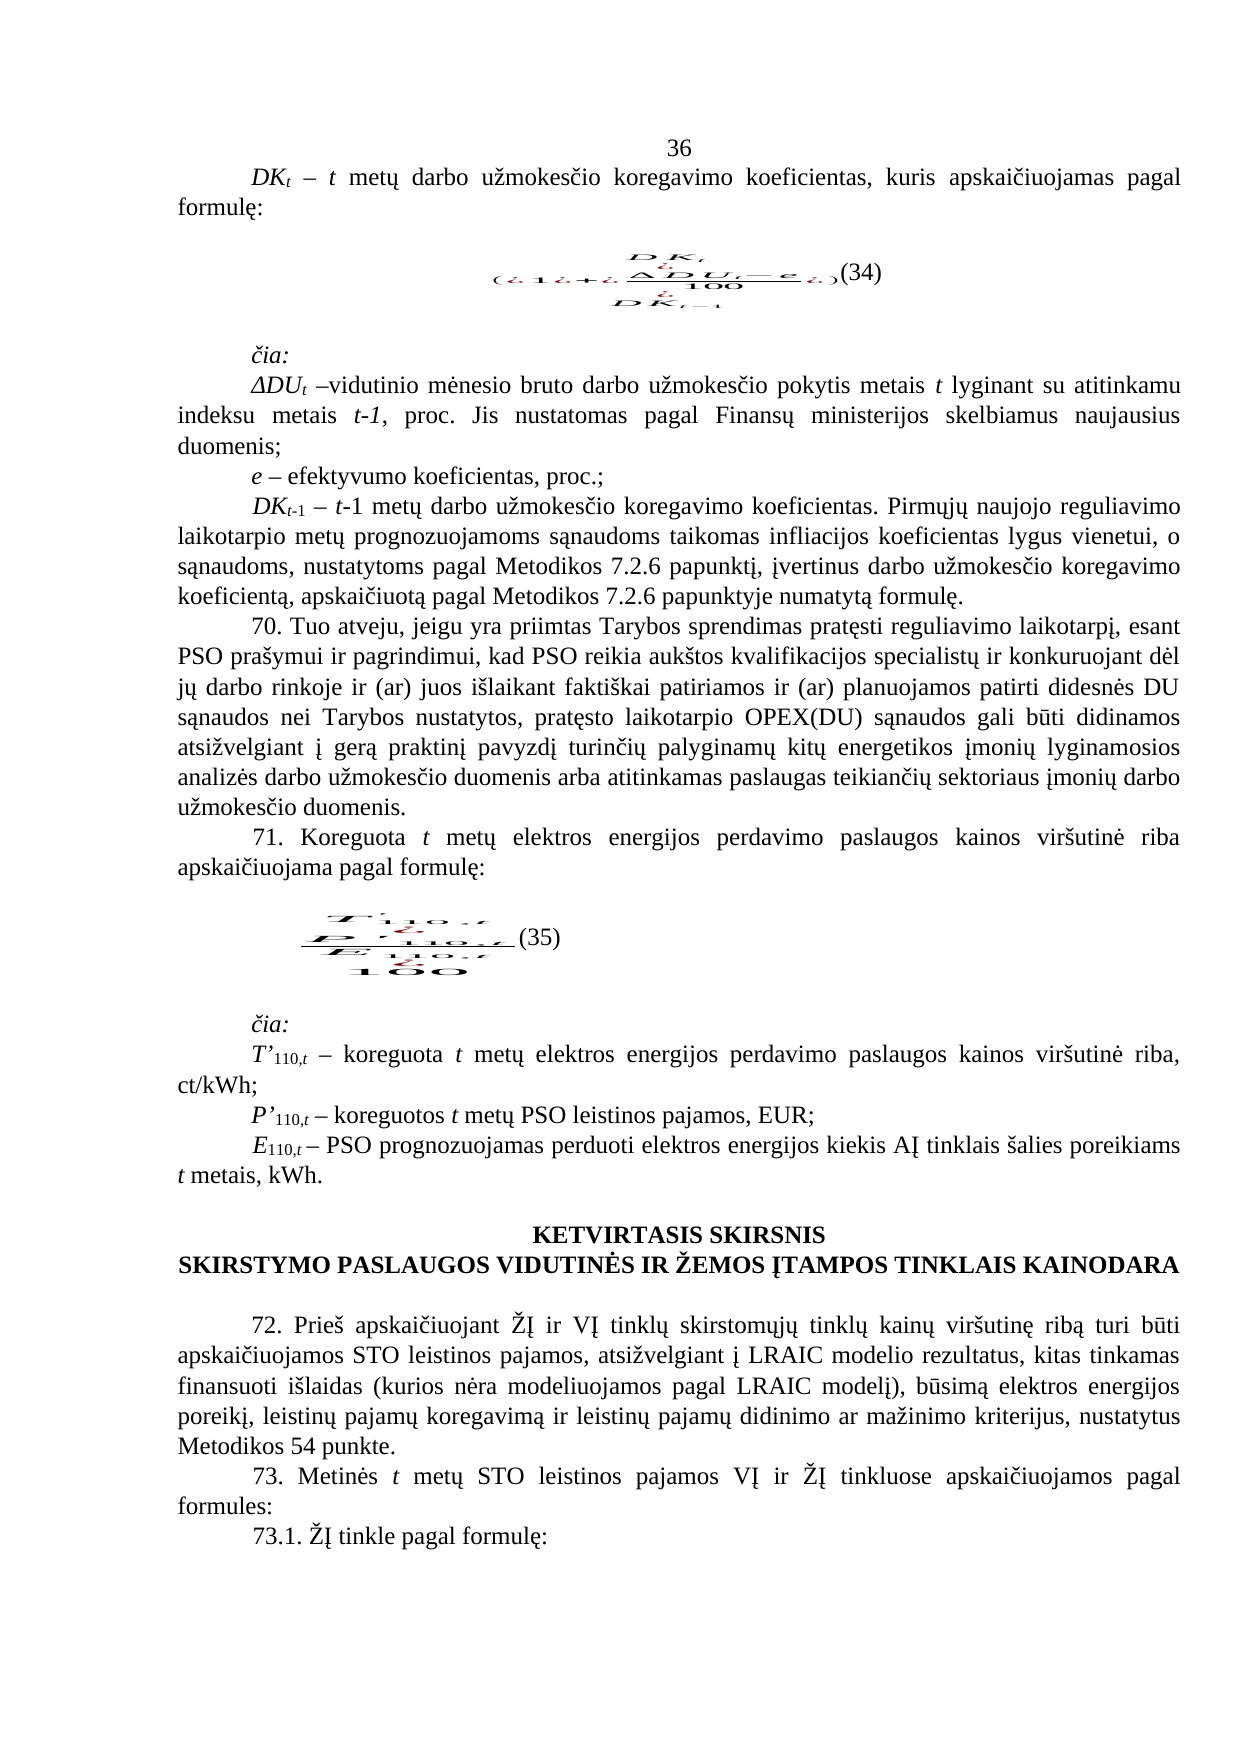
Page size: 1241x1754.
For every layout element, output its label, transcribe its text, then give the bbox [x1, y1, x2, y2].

text čia: [177, 340, 1181, 369]
text DKt – t metų darbo užmokesčio koregavimo koeficientas, kuris apskaičiuojamas pagal formulę: [177, 162, 1181, 221]
text DKt-1 – t-1 metų darbo užmokesčio koregavimo koeficientas. Pirmųjų naujojo reguliavimo laikotarpio metų prognozuojamoms sąnaudoms taikomas infliacijos koeficientas lygus vienetui, o sąnaudoms, nustatytoms pagal Metodikos 7.2.6 papunktį, įvertinus darbo užmokesčio koregavimo koeficientą, apskaičiuotą pagal Metodikos 7.2.6 papunktyje numatytą formulę. [177, 491, 1181, 610]
text E110,t – PSO prognozuojamas perduoti elektros energijos kiekis AĮ tinklais šalies poreikiams t metais, kWh. [177, 1130, 1181, 1189]
text 72. Prieš apskaičiuojant ŽĮ ir VĮ tinklų skirstomųjų tinklų kainų viršutinę ribą turi būti apskaičiuojamos STO leistinos pajamos, atsižvelgiant į LRAIC modelio rezultatus, kitas tinkamas finansuoti išlaidas (kurios nėra modeliuojamos pagal LRAIC modelį), būsimą elektros energijos poreikį, leistinų pajamų koregavimą ir leistinų pajamų didinimo ar mažinimo kriterijus, nustatytus Metodikos 54 punkte. [177, 1311, 1181, 1460]
text 70. Tuo atveju, jeigu yra priimtas Tarybos sprendimas pratęsti reguliavimo laikotarpį, esant PSO prašymui ir pagrindimui, kad PSO reikia aukštos kvalifikacijos specialistų ir konkuruojant dėl jų darbo rinkoje ir (ar) juos išlaikant faktiškai patiriamos ir (ar) planuojamos patirti didesnės DU sąnaudos nei Tarybos nustatytos, pratęsto laikotarpio OPEX(DU) sąnaudos gali būti didinamos atsižvelgiant į gerą praktinį pavyzdį turinčių palyginamų kitų energetikos įmonių lyginamosios analizės darbo užmokesčio duomenis arba atitinkamas paslaugas teikiančių sektoriaus įmonių darbo užmokesčio duomenis. [177, 611, 1181, 821]
text P’110,t – koreguotos t metų PSO leistinos pajamos, EUR; [177, 1100, 1181, 1128]
text KETVIRTASIS SKIRSNIS [177, 1220, 1181, 1249]
text SKIRSTYMO PASLAUGOS VIDUTINĖS IR ŽEMOS ĮTAMPOS TINKLAIS KAINODARA [177, 1250, 1181, 1279]
text (34) [177, 253, 1181, 309]
text 73. Metinės t metų STO leistinos pajamos VĮ ir ŽĮ tinkluose apskaičiuojamos pagal formules: [177, 1461, 1181, 1520]
text 73.1. ŽĮ tinkle pagal formulę: [177, 1521, 1181, 1550]
text e – efektyvumo koeficientas, proc.; [177, 461, 1181, 489]
text čia: [177, 1009, 1181, 1038]
text 71. Koreguota t metų elektros energijos perdavimo paslaugos kainos viršutinė riba apskaičiuojama pagal formulę: [177, 822, 1181, 881]
text (35) [177, 912, 1181, 978]
text ΔDUt –vidutinio mėnesio bruto darbo užmokesčio pokytis metais t lyginant su atitinkamu indeksu metais t-1, proc. Jis nustatomas pagal Finansų ministerijos skelbiamus naujausius duomenis; [177, 371, 1181, 459]
text T’110,t – koreguota t metų elektros energijos perdavimo paslaugos kainos viršutinė riba, ct/kWh; [177, 1039, 1181, 1098]
